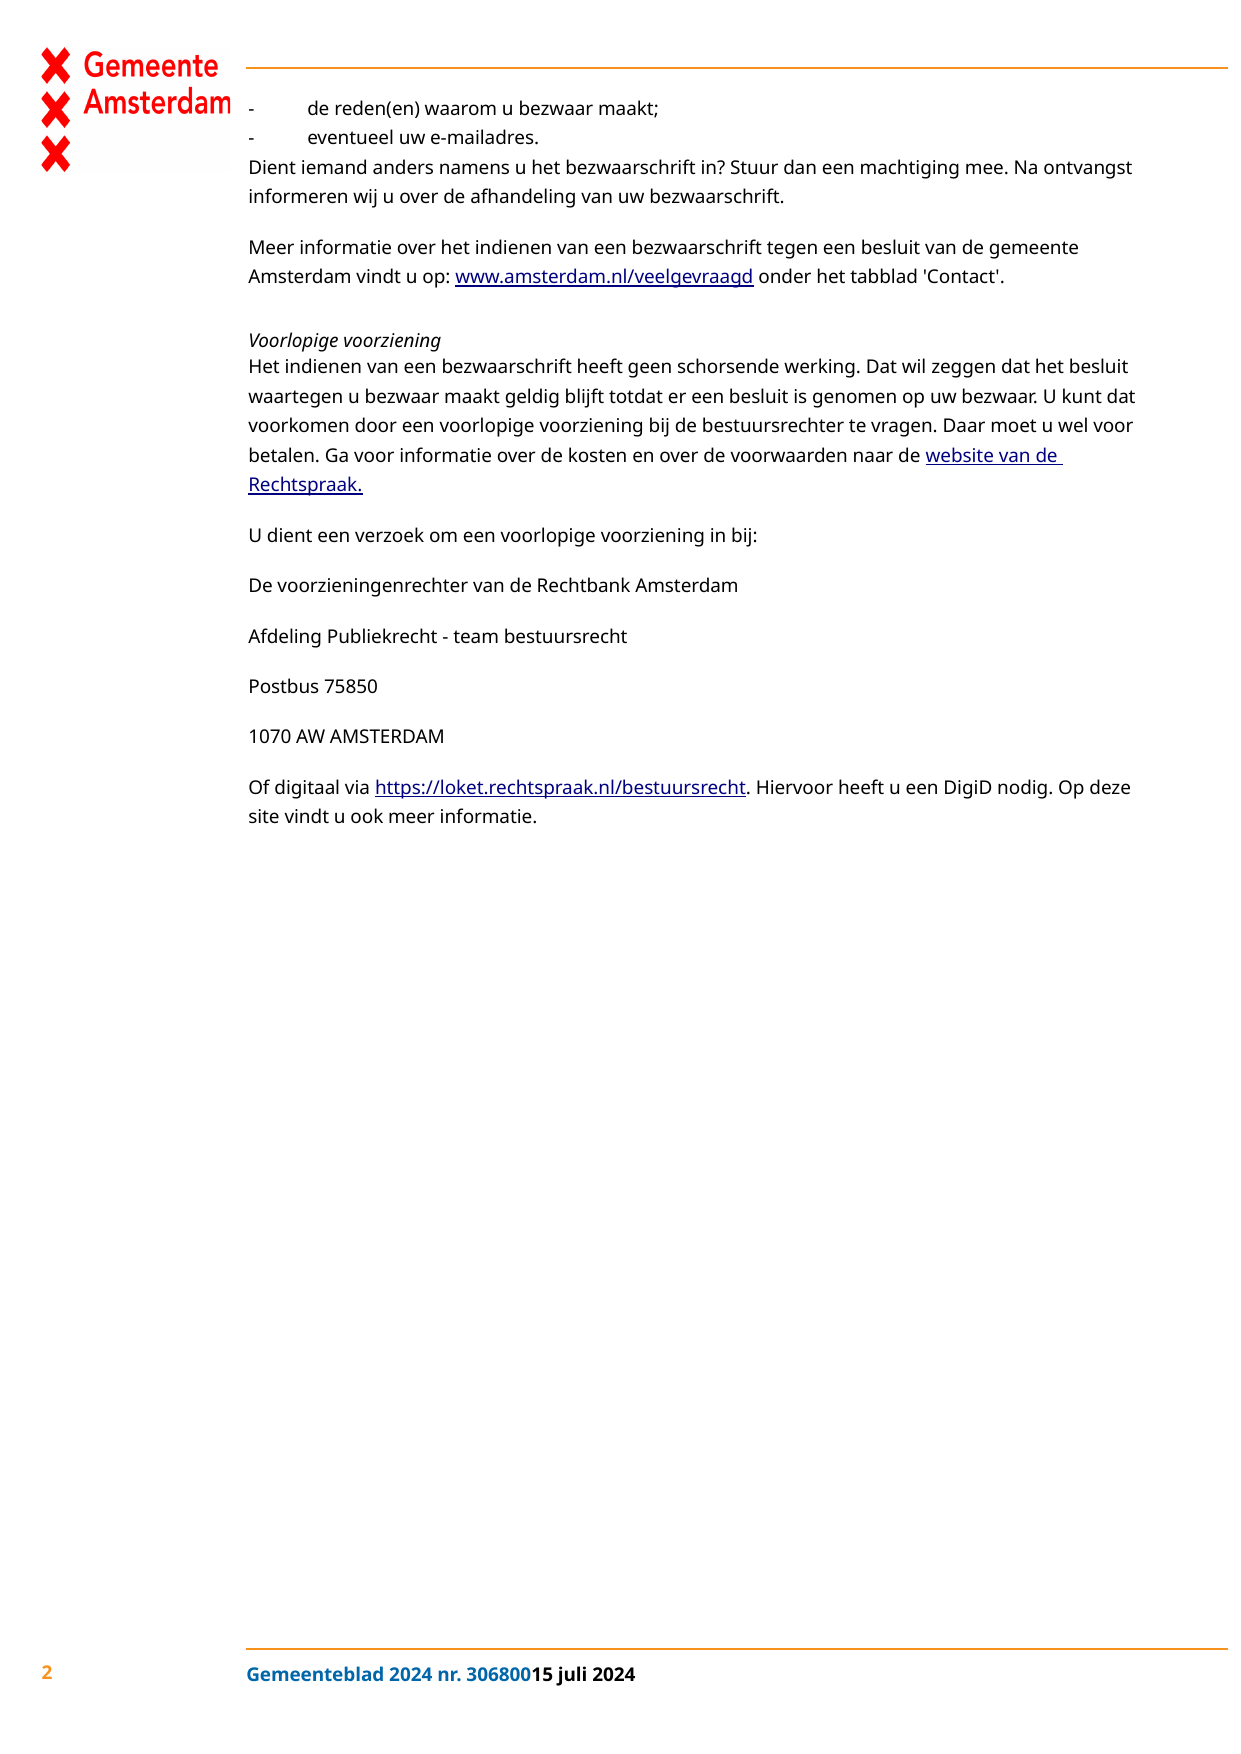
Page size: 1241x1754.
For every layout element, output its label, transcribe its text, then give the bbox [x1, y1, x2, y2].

text Voorlopige voorziening [248, 327, 1152, 353]
text Meer informatie over het indienen van een bezwaarschrift tegen een besluit van de gemeente Amsterdam vindt u op: www.amsterdam.nl/veelgevraagd onder het tabblad 'Contact'. [248, 234, 1152, 289]
list de reden(en) waarom u bezwaar maakt; [248, 95, 1152, 121]
text Of digitaal via https://loket.rechtspraak.nl/bestuursrecht. Hiervoor heeft u een DigiD nodig. Op deze site vindt u ook meer informatie. [248, 774, 1152, 829]
list eventueel uw e-mailadres. [248, 124, 1152, 150]
text Het indienen van een bezwaarschrift heeft geen schorsende werking. Dat wil zeggen dat het besluit waartegen u bezwaar maakt geldig blijft totdat er een besluit is genomen op uw bezwaar. U kunt dat voorkomen door een voorlopige voorziening bij de bestuursrechter te vragen. Daar moet u wel voor betalen. Ga voor informatie over de kosten en over de voorwaarden naar de website van de Rechtspraak. [248, 353, 1152, 497]
picture [41, 47, 231, 172]
text Postbus 75850 [248, 673, 1152, 699]
text Dient iemand anders namens u het bezwaarschrift in? Stuur dan een machtiging mee. Na ontvangst informeren wij u over de afhandeling van uw bezwaarschrift. [248, 154, 1152, 209]
text De voorzieningenrechter van de Rechtbank Amsterdam [248, 572, 1152, 598]
text U dient een verzoek om een voorlopige voorziening in bij: [248, 522, 1152, 548]
text 1070 AW AMSTERDAM [248, 724, 1152, 749]
text Afdeling Publiekrecht - team bestuursrecht [248, 623, 1152, 648]
